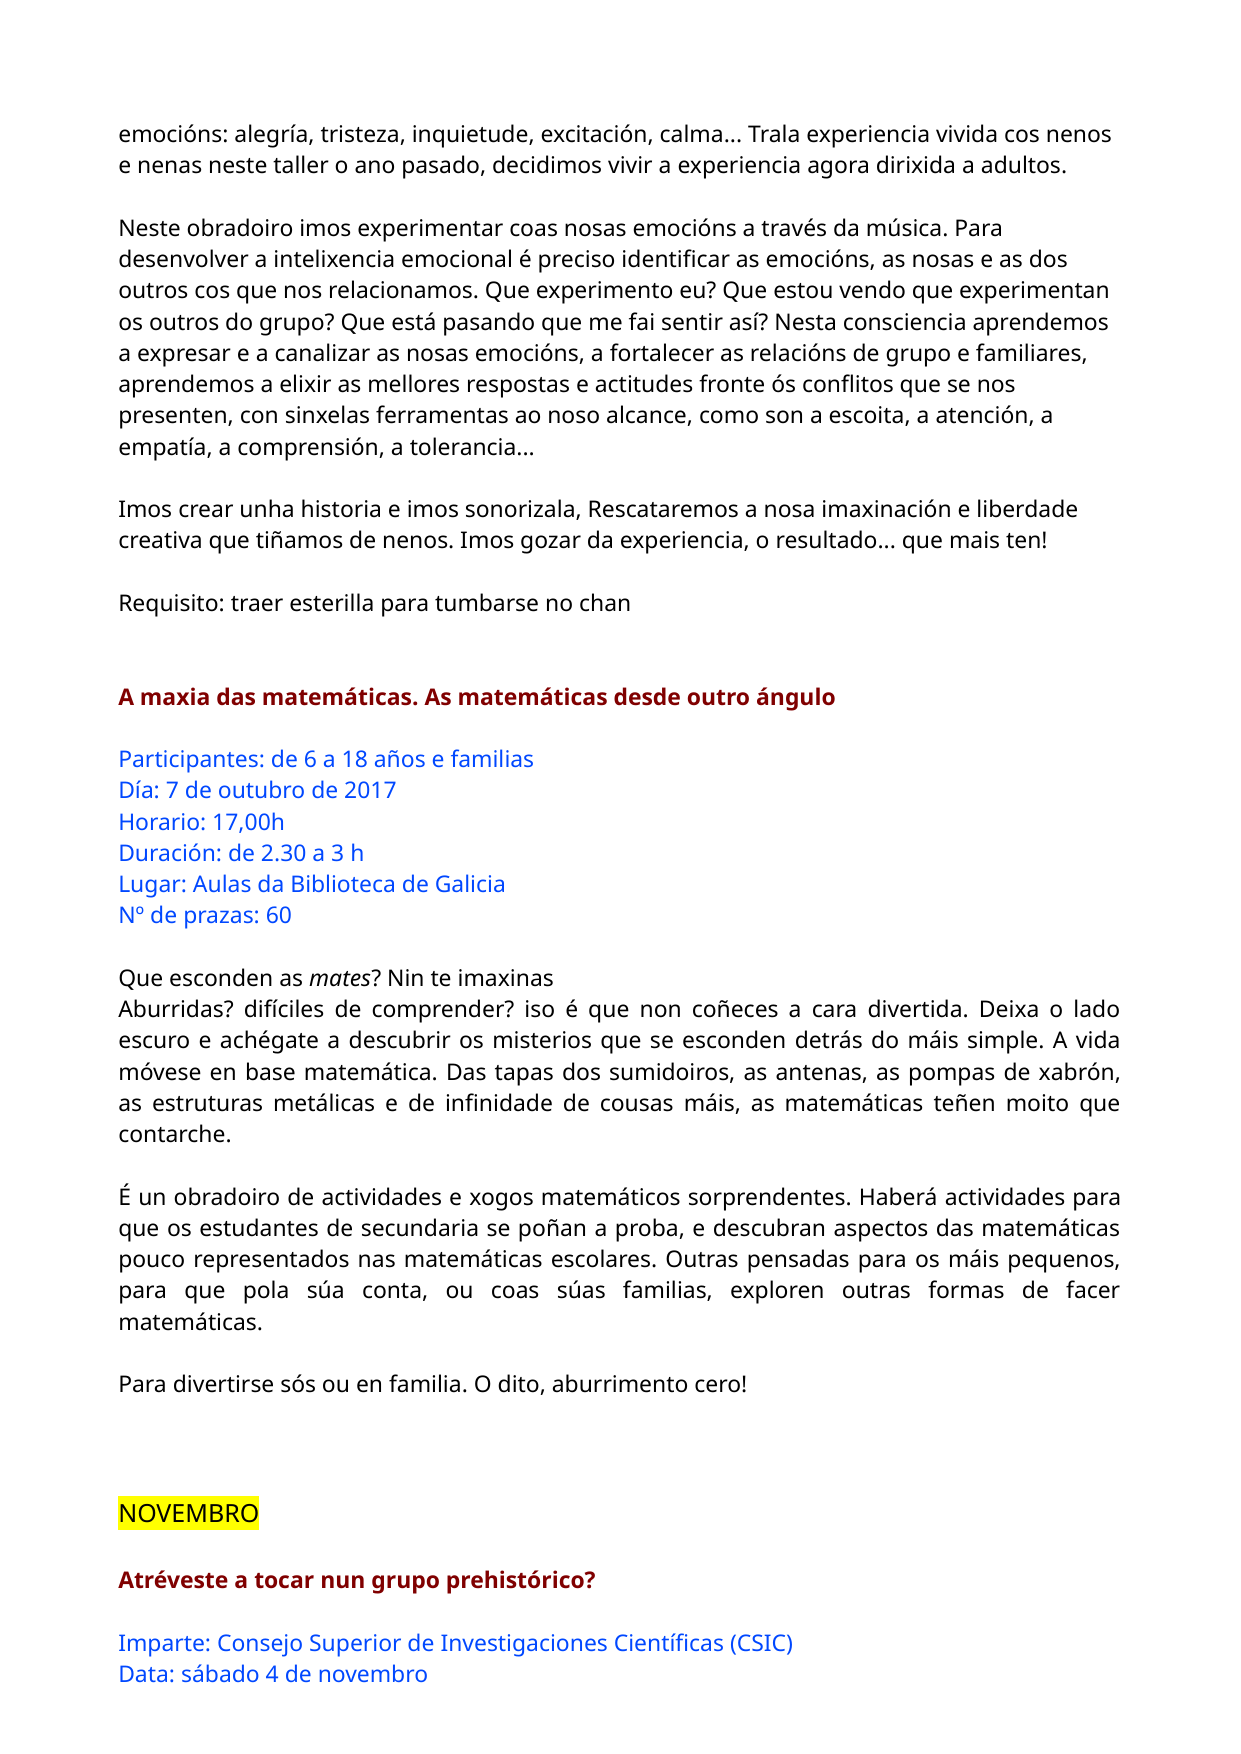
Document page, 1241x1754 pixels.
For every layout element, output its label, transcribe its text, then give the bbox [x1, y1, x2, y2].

text Para divertirse sós ou en familia. O dito, aburrimento cero! [118, 1368, 1122, 1399]
text Aburridas? difíciles de comprender? iso é que non coñeces a cara divertida. Deixa o lado escuro e achégate a descubrir os misterios que se esconden detrás do máis simple. A vida móvese en base matemática. Das tapas dos sumidoiros, as antenas, as pompas de xabrón, as estruturas metálicas e de infinidade de cousas máis, as matemáticas teñen moito que contarche. [118, 993, 1122, 1149]
text A maxia das matemáticas. As matemáticas desde outro ángulo [118, 681, 1122, 712]
text Horario: 17,00h [118, 806, 1122, 837]
text NOVEMBRO [118, 1496, 1122, 1530]
text Duración: de 2.30 a 3 h [118, 837, 1122, 868]
text Atréveste a tocar nun grupo prehistórico? [118, 1564, 1122, 1595]
text Día: 7 de outubro de 2017 [118, 774, 1122, 806]
text Imparte: Consejo Superior de Investigaciones Científicas (CSIC) [118, 1627, 1122, 1658]
text emocións: alegría, tristeza, inquietude, excitación, calma... Trala experiencia vivida cos nenos e nenas neste taller o ano pasado, decidimos vivir a experiencia agora dirixida a adultos. [118, 118, 1122, 181]
text Participantes: de 6 a 18 años e familias [118, 743, 1122, 774]
text Imos crear unha historia e imos sonorizala, Rescataremos a nosa imaxinación e liberdade creativa que tiñamos de nenos. Imos gozar da experiencia, o resultado... que mais ten! [118, 493, 1122, 556]
text Lugar: Aulas da Biblioteca de Galicia [118, 868, 1122, 899]
text Neste obradoiro imos experimentar coas nosas emocións a través da música. Para desenvolver a intelixencia emocional é preciso identificar as emocións, as nosas e as dos outros cos que nos relacionamos. Que experimento eu? Que estou vendo que experimentan os outros do grupo? Que está pasando que me fai sentir así? Nesta consciencia aprendemos a expresar e a canalizar as nosas emocións, a fortalecer as relacións de grupo e familiares, aprendemos a elixir as mellores respostas e actitudes fronte ós conflitos que se nos presenten, con sinxelas ferramentas ao noso alcance, como son a escoita, a atención, a empatía, a comprensión, a tolerancia... [118, 212, 1122, 462]
text Que esconden as mates? Nin te imaxinas [118, 962, 1122, 993]
text Data: sábado 4 de novembro [118, 1658, 1122, 1689]
text Requisito: traer esterilla para tumbarse no chan [118, 587, 1122, 618]
text É un obradoiro de actividades e xogos matemáticos sorprendentes. Haberá actividades para que os estudantes de secundaria se poñan a proba, e descubran aspectos das matemáticas pouco representados nas matemáticas escolares. Outras pensadas para os máis pequenos, para que pola súa conta, ou coas súas familias, exploren outras formas de facer matemáticas. [118, 1181, 1122, 1337]
text Nº de prazas: 60 [118, 899, 1122, 931]
